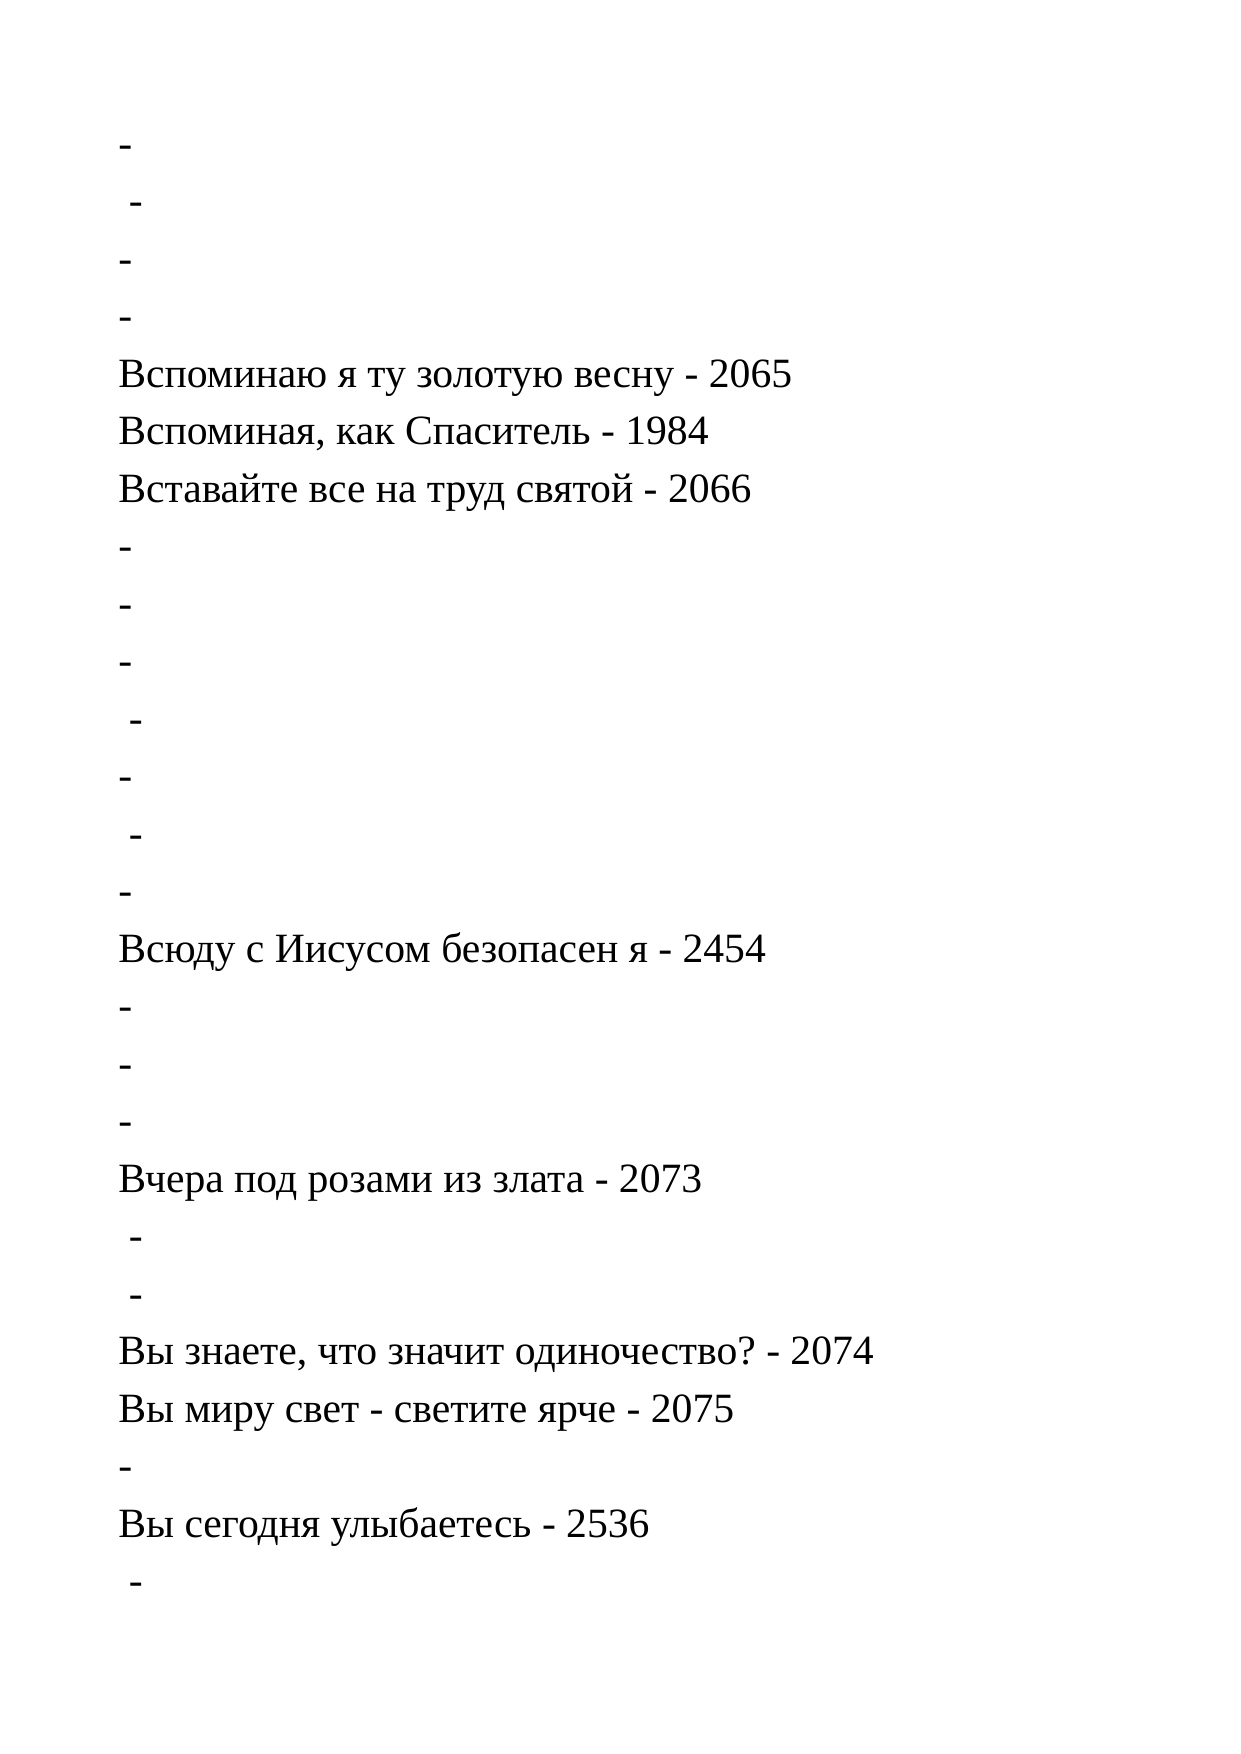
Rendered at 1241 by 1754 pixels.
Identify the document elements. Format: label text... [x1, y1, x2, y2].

text - - - - - - - - - - - Вспоминаю я ту золотую весну - 2065 Вспоминая, как Спаситель - 1984 Вставайте все на труд святой - 2066 - - - - - - - Всюду с Иисусом безопасен я - 2454 - - - Вчера под розами из злата - 2073 - - Вы знаете, что значит одиночество? - 2074 Вы миру свет - светите ярче - 2075 - Вы сегодня улыбаетесь - 2536 [118, 118, 1122, 1603]
